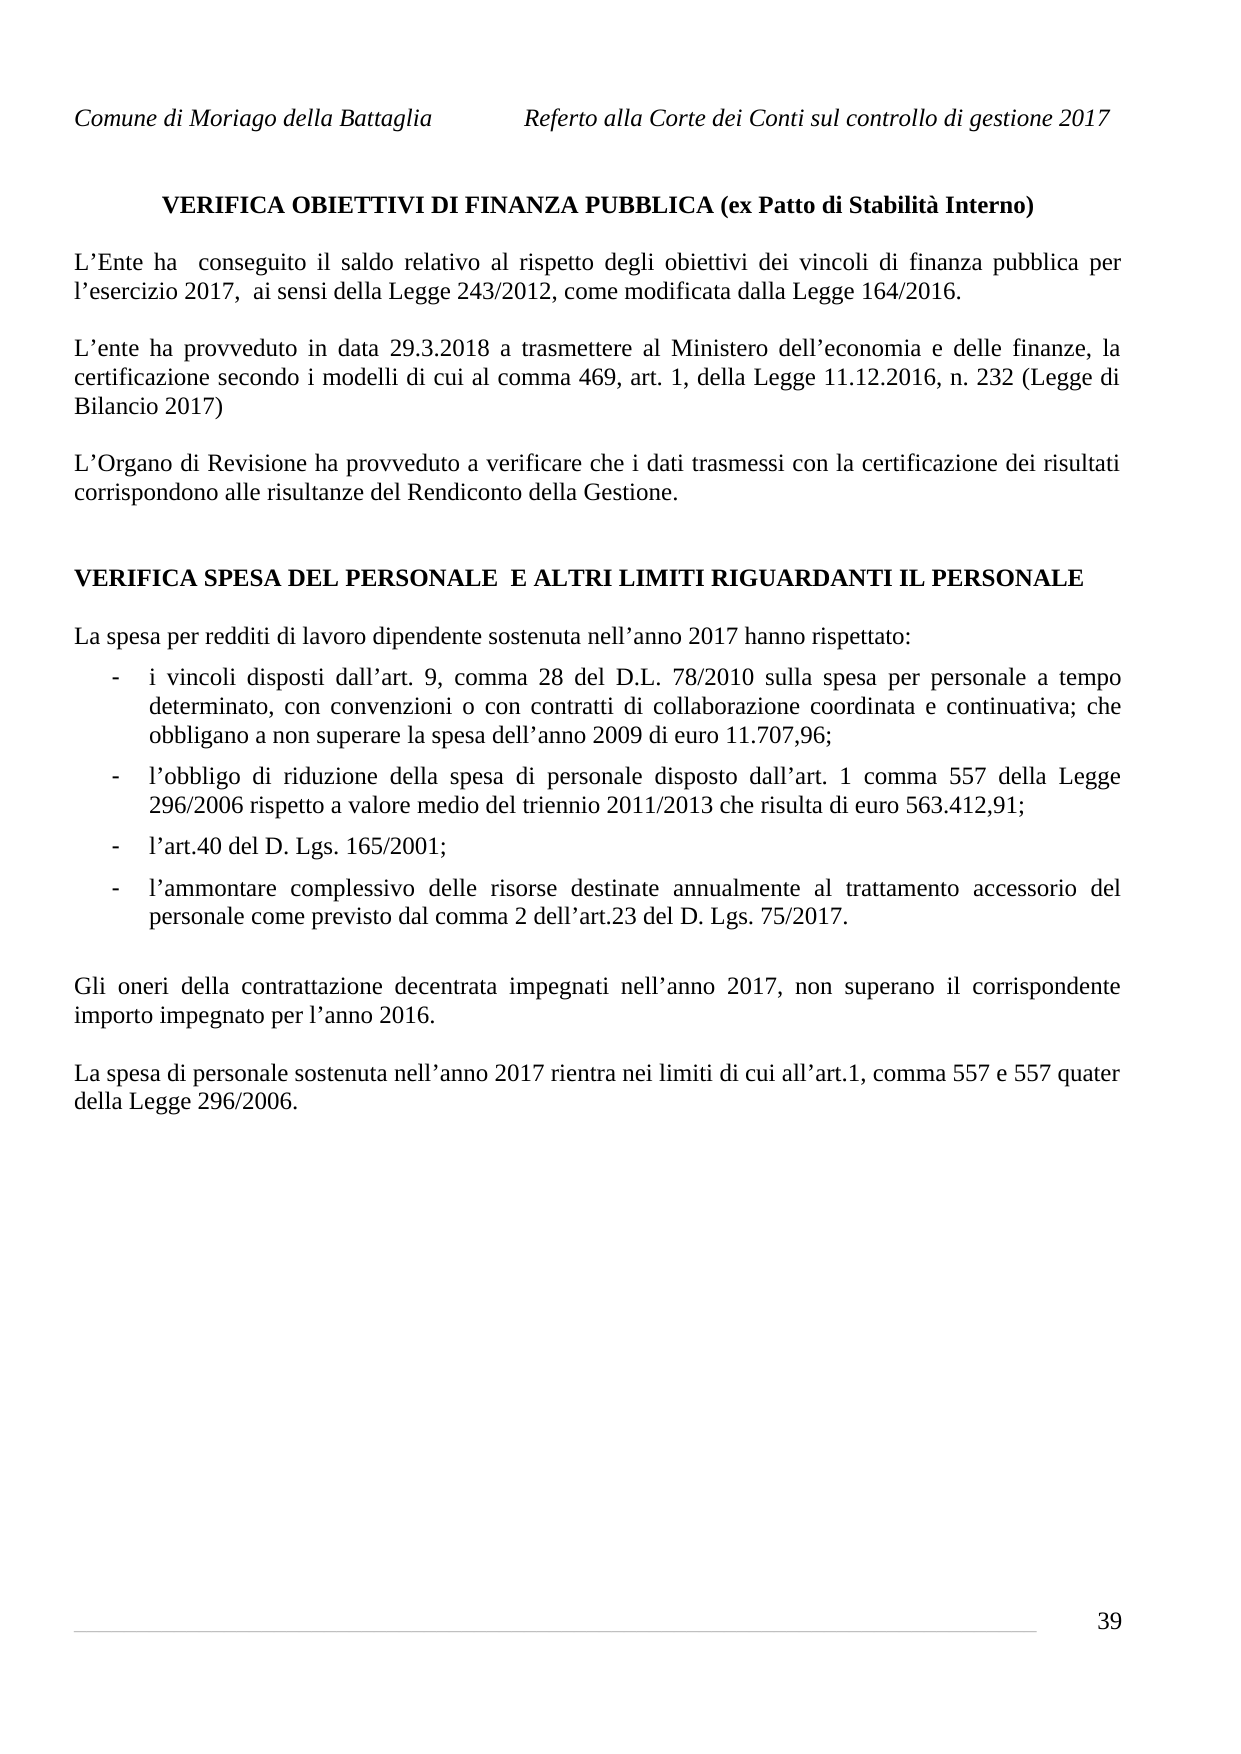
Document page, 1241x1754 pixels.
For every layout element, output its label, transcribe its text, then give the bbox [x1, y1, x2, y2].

list l’art.40 del D. Lgs. 165/2001; [111, 831, 1122, 860]
text VERIFICA SPESA DEL PERSONALE E ALTRI LIMITI RIGUARDANTI IL PERSONALE [74, 563, 1122, 592]
text VERIFICA OBIETTIVI DI FINANZA PUBBLICA (ex Patto di Stabilità Interno) [74, 190, 1122, 218]
text La spesa di personale sostenuta nell’anno 2017 rientra nei limiti di cui all’art.1, comma 557 e 557 quater della Legge 296/2006. [74, 1058, 1122, 1115]
list i vincoli disposti dall’art. 9, comma 28 del D.L. 78/2010 sulla spesa per personale a tempo determinato, con convenzioni o con contratti di collaborazione coordinata e continuativa; che obbligano a non superare la spesa dell’anno 2009 di euro 11.707,96; [111, 662, 1122, 748]
text L’ente ha provveduto in data 29.3.2018 a trasmettere al Ministero dell’economia e delle finanze, la certificazione secondo i modelli di cui al comma 469, art. 1, della Legge 11.12.2016, n. 232 (Legge di Bilancio 2017) [74, 333, 1122, 420]
list l’ammontare complessivo delle risorse destinate annualmente al trattamento accessorio del personale come previsto dal comma 2 dell’art.23 del D. Lgs. 75/2017. [111, 872, 1122, 930]
list l’obbligo di riduzione della spesa di personale disposto dall’art. 1 comma 557 della Legge 296/2006 rispetto a valore medio del triennio 2011/2013 che risulta di euro 563.412,91; [111, 761, 1122, 819]
text Gli oneri della contrattazione decentrata impegnati nell’anno 2017, non superano il corrispondente importo impegnato per l’anno 2016. [74, 971, 1122, 1029]
text L’Ente ha conseguito il saldo relativo al rispetto degli obiettivi dei vincoli di finanza pubblica per l’esercizio 2017, ai sensi della Legge 243/2012, come modificata dalla Legge 164/2016. [74, 247, 1122, 305]
text L’Organo di Revisione ha provveduto a verificare che i dati trasmessi con la certificazione dei risultati corrispondono alle risultanze del Rendiconto della Gestione. [74, 448, 1122, 506]
text La spesa per redditi di lavoro dipendente sostenuta nell’anno 2017 hanno rispettato: [74, 621, 1122, 650]
